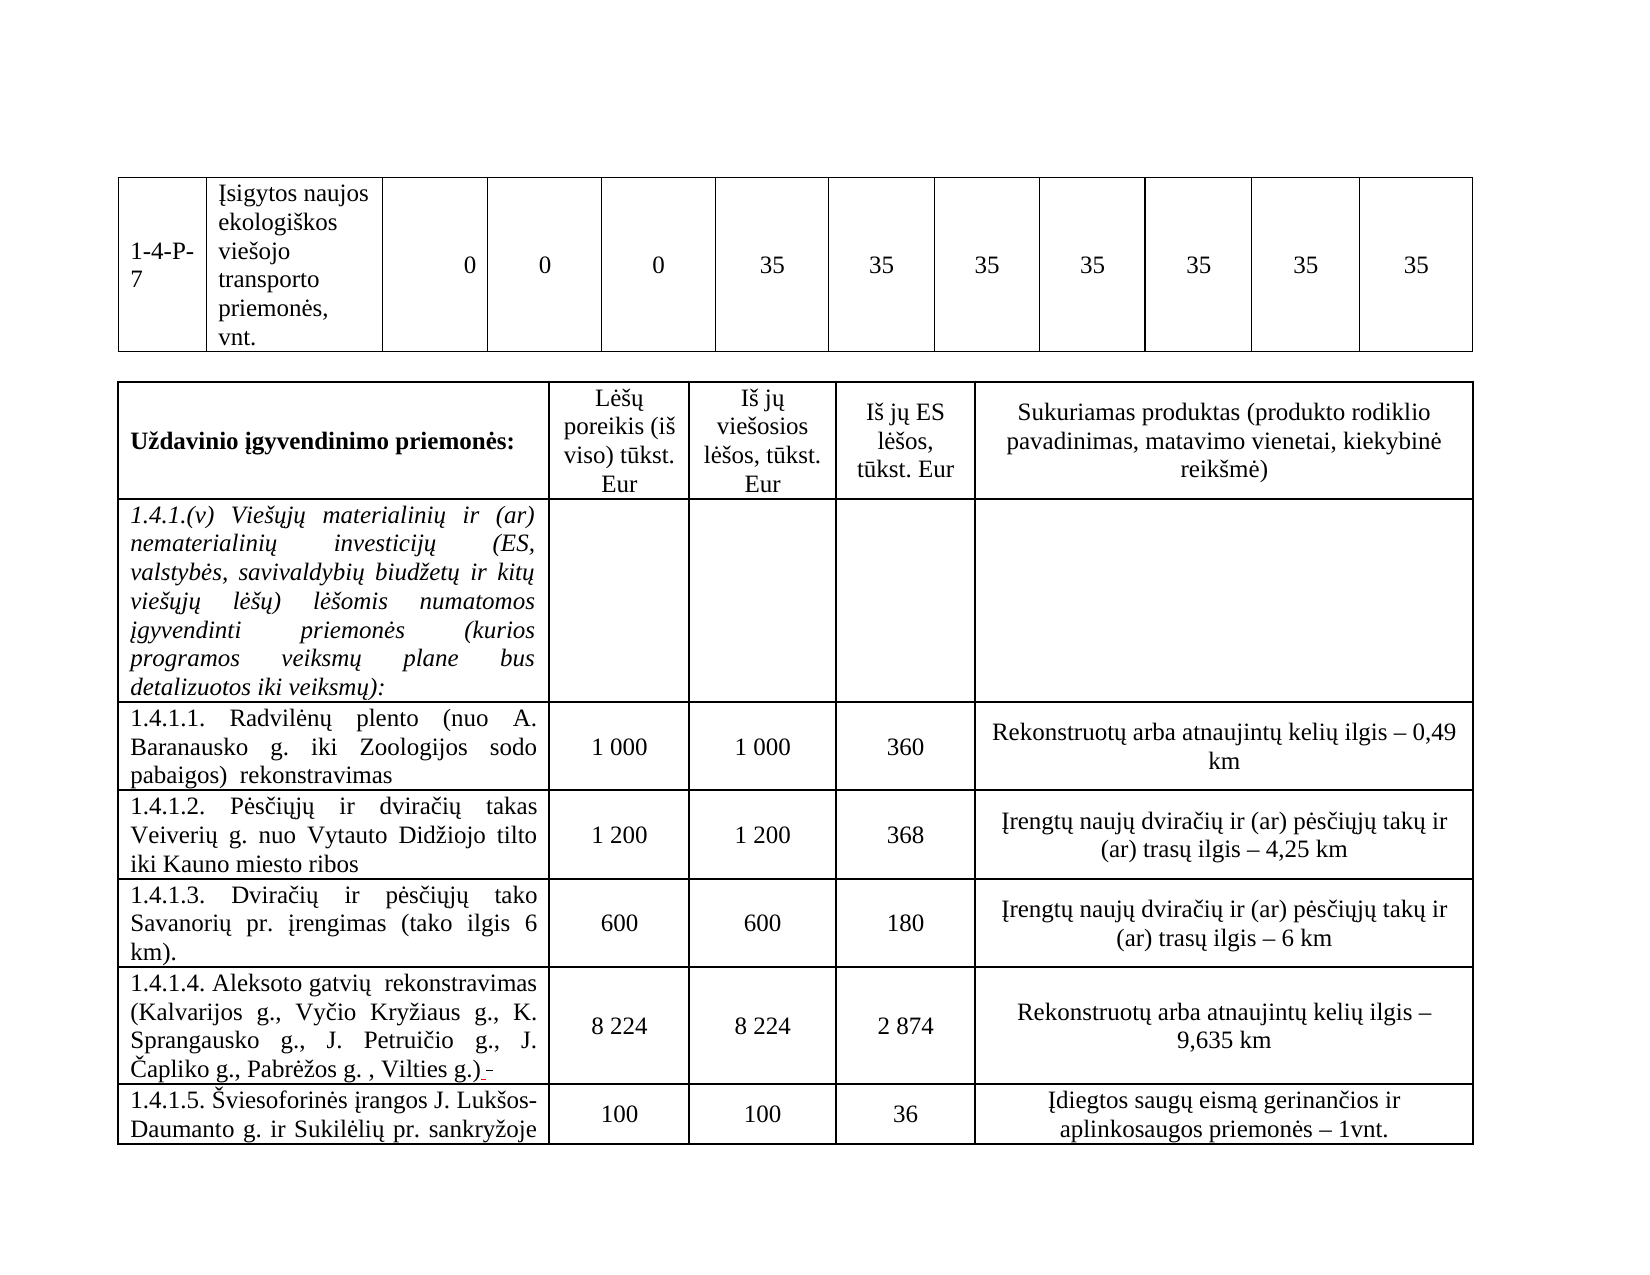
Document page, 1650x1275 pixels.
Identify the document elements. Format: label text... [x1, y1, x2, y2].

table_cell Įsigytos naujos ekologiškos viešojo transporto priemonės, vnt. [207, 178, 382, 351]
table_cell 8 224 [690, 968, 835, 1083]
table_cell 1 200 [550, 791, 688, 878]
table_cell 1.4.1.2. Pėsčiųjų ir dviračių takas Veiverių g. nuo Vytauto Didžiojo tilto iki Kauno miesto ribos [119, 791, 548, 878]
table_cell Rekonstruotų arba atnaujintų kelių ilgis – 9,635 km [976, 968, 1472, 1083]
table_cell 35 [1040, 178, 1144, 351]
table_cell 180 [837, 880, 974, 966]
table_cell 0 [602, 178, 715, 351]
table_cell [550, 500, 688, 701]
table_cell 1 000 [690, 703, 835, 789]
table_cell 1 000 [550, 703, 688, 789]
table_cell 0 [383, 178, 487, 351]
table_header Iš jų ES lėšos, tūkst. Eur [837, 383, 974, 498]
table_cell Rekonstruotų arba atnaujintų kelių ilgis – 0,49 km [976, 703, 1472, 789]
table_cell 35 [1252, 178, 1359, 351]
table_cell 600 [550, 880, 688, 966]
table_cell 1.4.1.3. Dviračių ir pėsčiųjų tako Savanorių pr. įrengimas (tako ilgis 6 km). [119, 880, 548, 966]
table_cell Įrengtų naujų dviračių ir (ar) pėsčiųjų takų ir (ar) trasų ilgis – 6 km [976, 880, 1472, 966]
table_cell 35 [829, 178, 934, 351]
table_cell 1.4.1.1. Radvilėnų plento (nuo A. Baranausko g. iki Zoologijos sodo pabaigos) rekonstravimas [119, 703, 548, 789]
table_header Iš jų viešosios lėšos, tūkst. Eur [690, 383, 835, 498]
table_cell Įdiegtos saugų eismą gerinančios ir aplinkosaugos priemonės – 1vnt. [976, 1085, 1472, 1143]
table_cell 0 [488, 178, 601, 351]
table_cell 360 [837, 703, 974, 789]
table_cell 35 [716, 178, 828, 351]
table_cell Įrengtų naujų dviračių ir (ar) pėsčiųjų takų ir (ar) trasų ilgis – 4,25 km [976, 791, 1472, 878]
table_cell 1.4.1.5. Šviesoforinės įrangos J. Lukšos-Daumanto g. ir Sukilėlių pr. sankryžoje [119, 1085, 548, 1143]
table_cell 1-4-P-7 [119, 178, 206, 351]
table_cell 1 200 [690, 791, 835, 878]
table_cell 35 [935, 178, 1039, 351]
table_cell 2 874 [837, 968, 974, 1083]
table_header Lėšų poreikis (iš viso) tūkst. Eur [550, 383, 688, 498]
table_cell 368 [837, 791, 974, 878]
table_cell 1.4.1.4. Aleksoto gatvių rekonstravimas (Kalvarijos g., Vyčio Kryžiaus g., K. Sprangausko g., J. Petruičio g., J. Čapliko g., Pabrėžos g. , Vilties g.) [119, 968, 548, 1083]
table_cell 8 224 [550, 968, 688, 1083]
table_cell [837, 500, 974, 701]
table_cell 1.4.1.(v) Viešųjų materialinių ir (ar) nematerialinių investicijų (ES, valstybės, savivaldybių biudžetų ir kitų viešųjų lėšų) lėšomis numatomos įgyvendinti priemonės (kurios programos veiksmų plane bus detalizuotos iki veiksmų): [119, 500, 548, 701]
table_cell 100 [690, 1085, 835, 1143]
table_cell 35 [1146, 178, 1251, 351]
table_header Uždavinio įgyvendinimo priemonės: [119, 383, 548, 498]
table_cell 600 [690, 880, 835, 966]
table_cell [976, 500, 1472, 701]
table_cell 36 [837, 1085, 974, 1143]
table_cell 35 [1360, 178, 1472, 351]
table_header Sukuriamas produktas (produkto rodiklio pavadinimas, matavimo vienetai, kiekybinė reikšmė) [976, 383, 1472, 498]
table_cell [690, 500, 835, 701]
table_cell 100 [550, 1085, 688, 1143]
